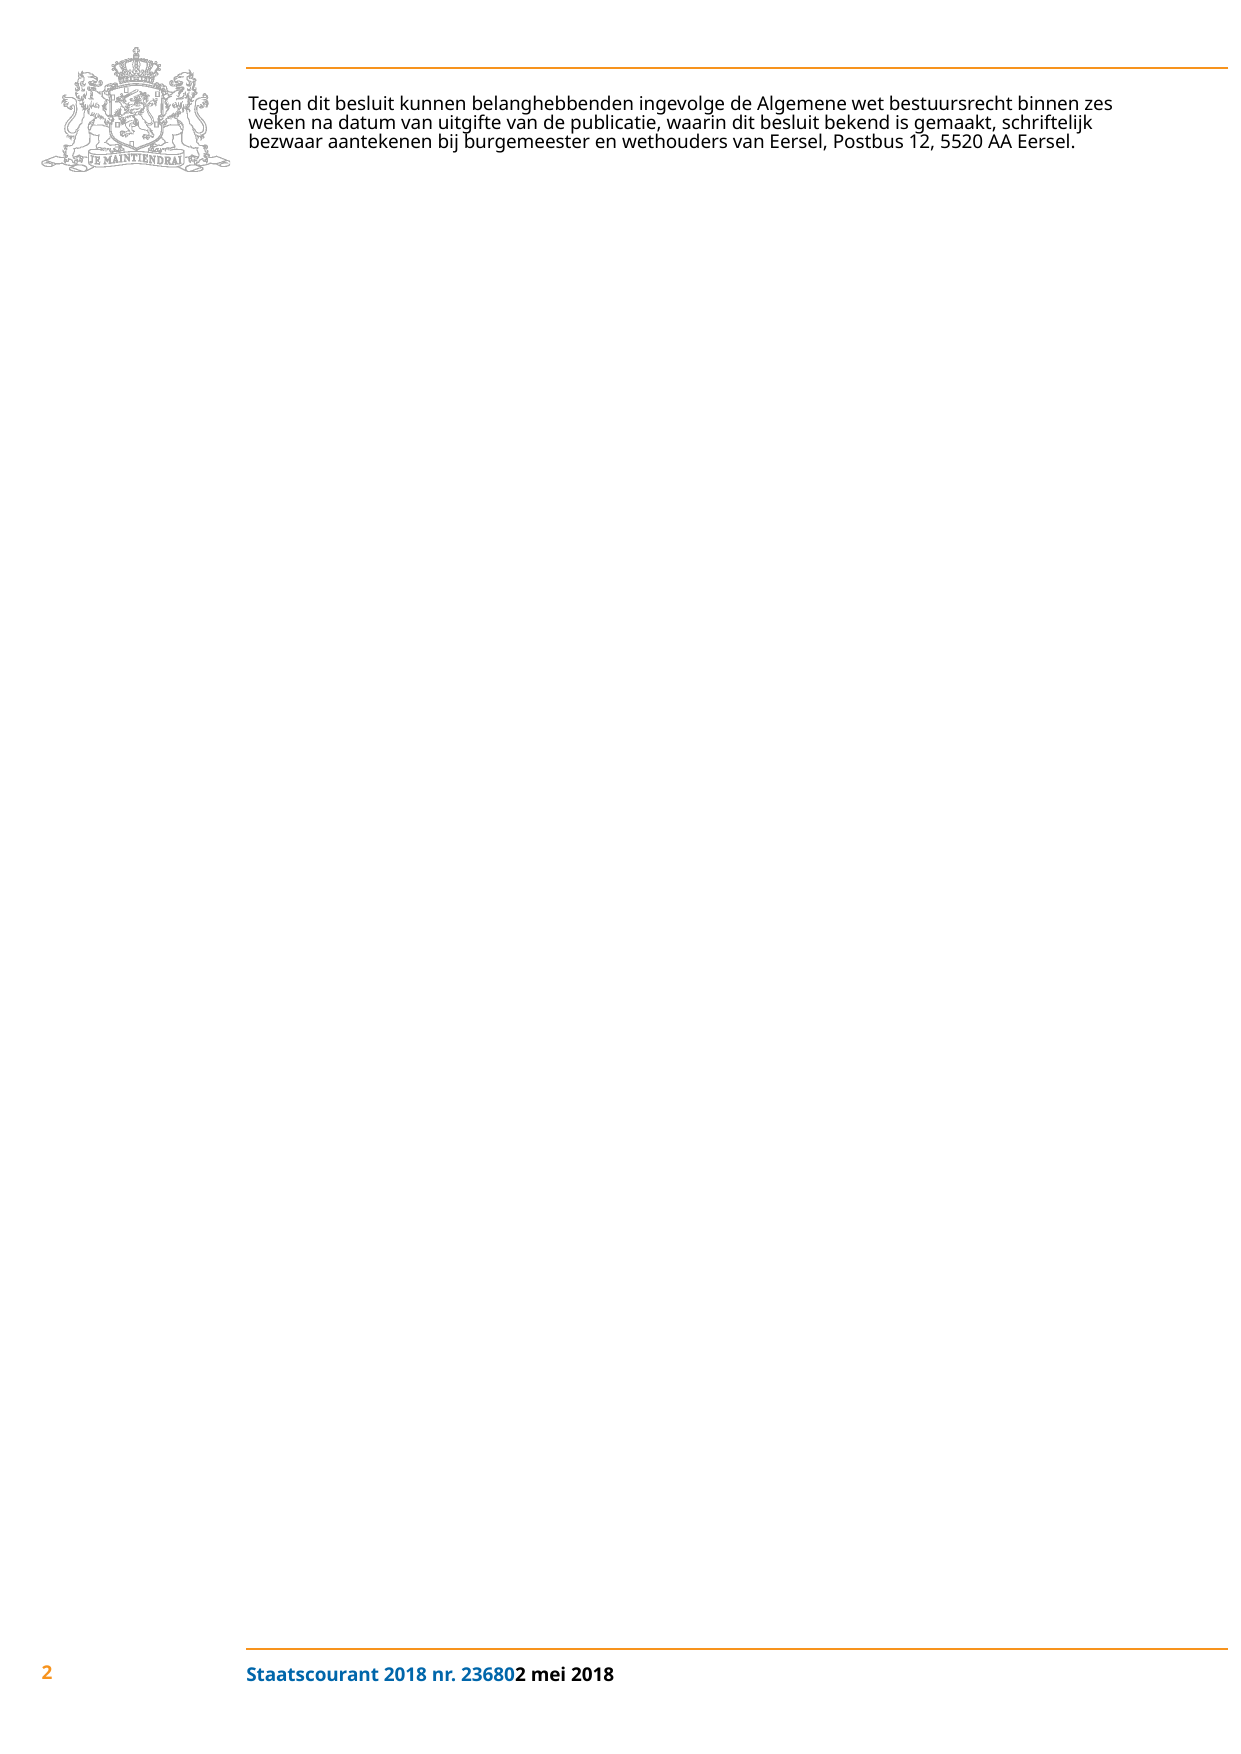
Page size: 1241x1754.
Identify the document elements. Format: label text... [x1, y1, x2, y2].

picture [41, 47, 231, 172]
text Tegen dit besluit kunnen belanghebbenden ingevolge de Algemene wet bestuursrecht binnen zes weken na datum van uitgifte van de publicatie, waarin dit besluit bekend is gemaakt, schriftelijk bezwaar aantekenen bij burgemeester en wethouders van Eersel, Postbus 12, 5520 AA Eersel. [248, 95, 1152, 153]
